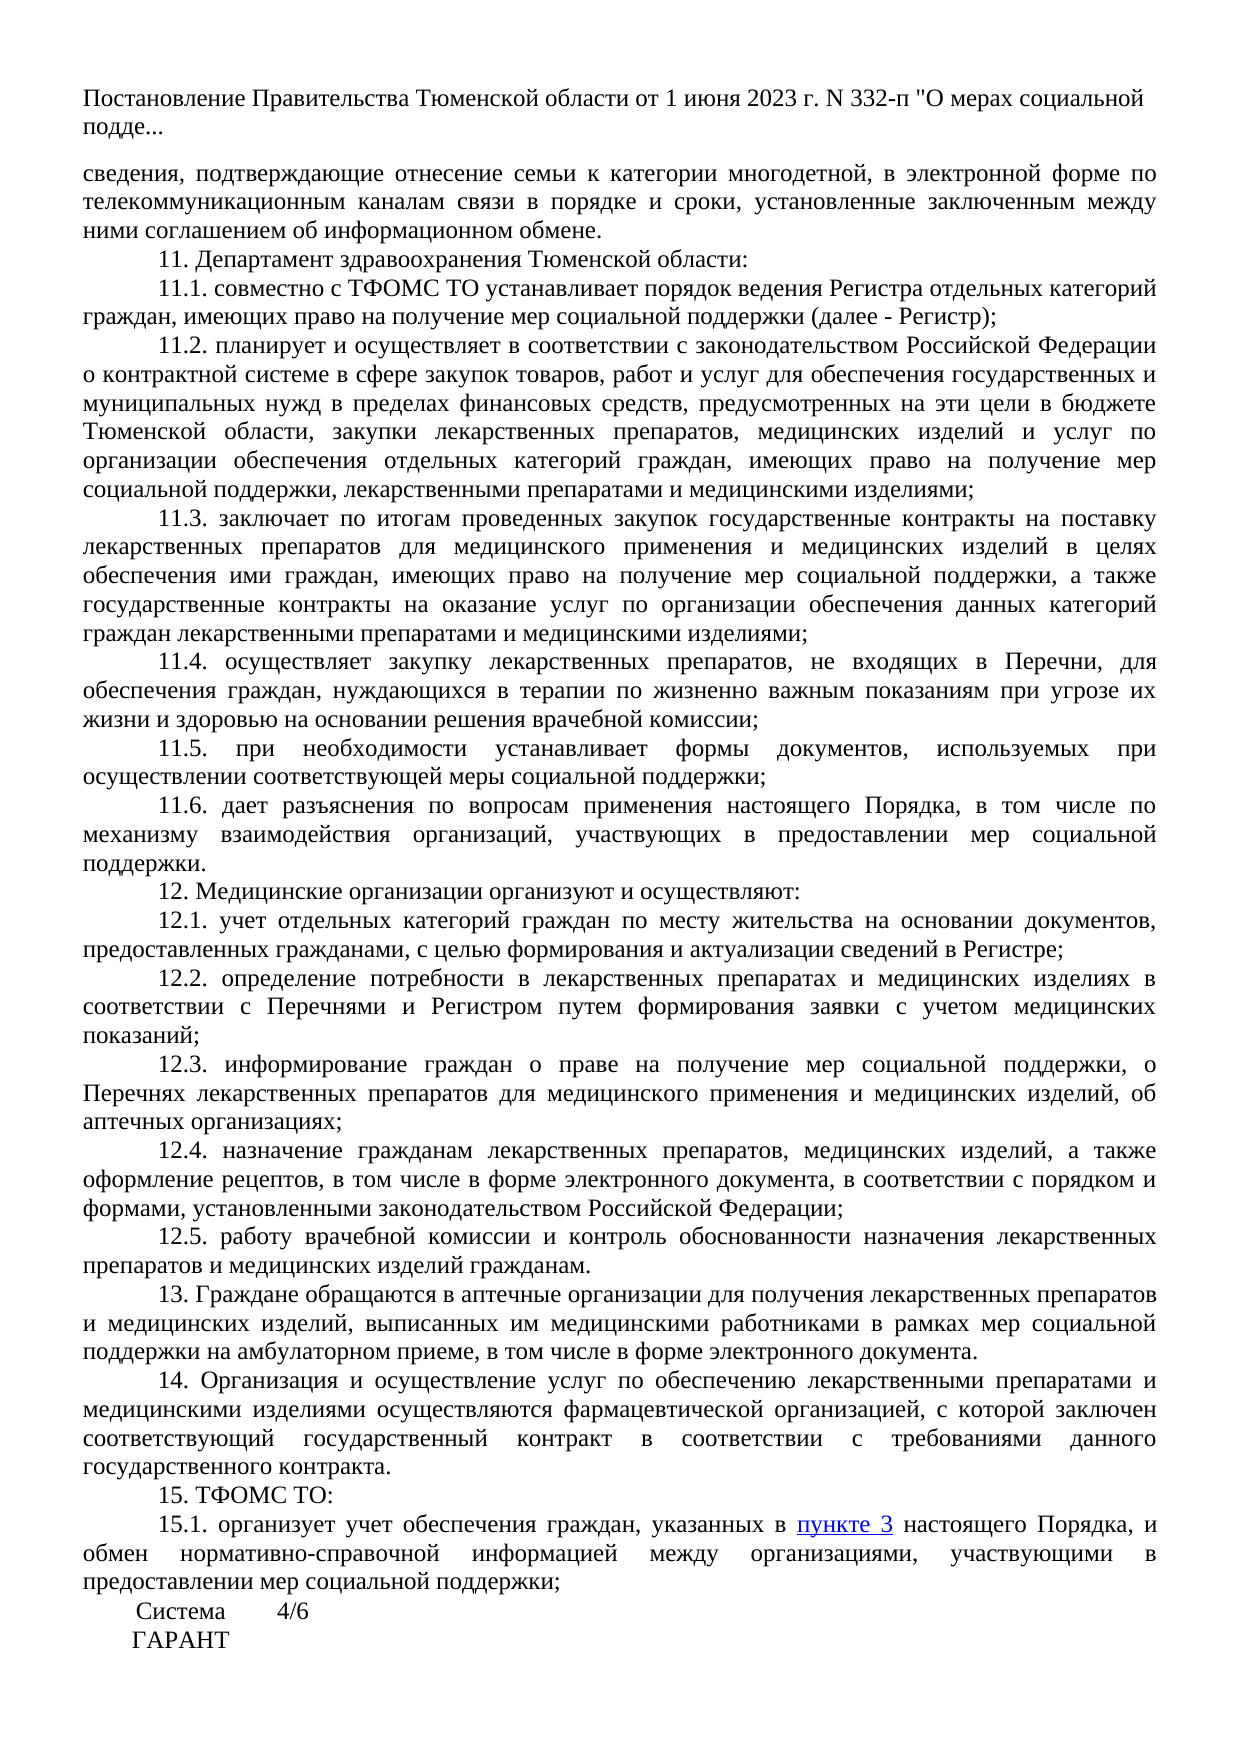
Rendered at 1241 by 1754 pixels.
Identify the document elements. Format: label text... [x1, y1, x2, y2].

text 12.5. работу врачебной комиссии и контроль обоснованности назначения лекарственных препаратов и медицинских изделий гражданам. [83, 1221, 1157, 1279]
text 11.3. заключает по итогам проведенных закупок государственные контракты на поставку лекарственных препаратов для медицинского применения и медицинских изделий в целях обеспечения ими граждан, имеющих право на получение мер социальной поддержки, а также государственные контракты на оказание услуг по организации обеспечения данных категорий граждан лекарственными препаратами и медицинскими изделиями; [83, 503, 1157, 646]
text 15. ТФОМС ТО: [83, 1480, 1157, 1509]
text 15.1. организует учет обеспечения граждан, указанных в пункте 3 настоящего Порядка, и обмен нормативно-справочной информацией между организациями, участвующими в предоставлении мер социальной поддержки; [83, 1509, 1157, 1595]
text 11.5. при необходимости устанавливает формы документов, используемых при осуществлении соответствующей меры социальной поддержки; [83, 733, 1157, 790]
text 12.2. определение потребности в лекарственных препаратах и медицинских изделиях в соответствии с Перечнями и Регистром путем формирования заявки с учетом медицинских показаний; [83, 963, 1157, 1049]
text 14. Организация и осуществление услуг по обеспечению лекарственными препаратами и медицинскими изделиями осуществляются фармацевтической организацией, с которой заключен соответствующий государственный контракт в соответствии с требованиями данного государственного контракта. [83, 1365, 1157, 1480]
text 12.1. учет отдельных категорий граждан по месту жительства на основании документов, предоставленных гражданами, с целью формирования и актуализации сведений в Регистре; [83, 905, 1157, 963]
text сведения, подтверждающие отнесение семьи к категории многодетной, в электронной форме по телекоммуникационным каналам связи в порядке и сроки, установленные заключенным между ними соглашением об информационном обмене. [83, 158, 1157, 244]
text 12.3. информирование граждан о праве на получение мер социальной поддержки, о Перечнях лекарственных препаратов для медицинского применения и медицинских изделий, об аптечных организациях; [83, 1049, 1157, 1135]
text 11.1. совместно с ТФОМС ТО устанавливает порядок ведения Регистра отдельных категорий граждан, имеющих право на получение мер социальной поддержки (далее - Регистр); [83, 273, 1157, 330]
text 12. Медицинские организации организуют и осуществляют: [83, 876, 1157, 905]
text 12.4. назначение гражданам лекарственных препаратов, медицинских изделий, а также оформление рецептов, в том числе в форме электронного документа, в соответствии с порядком и формами, установленными законодательством Российской Федерации; [83, 1135, 1157, 1221]
text 11.4. осуществляет закупку лекарственных препаратов, не входящих в Перечни, для обеспечения граждан, нуждающихся в терапии по жизненно важным показаниям при угрозе их жизни и здоровью на основании решения врачебной комиссии; [83, 646, 1157, 733]
text 13. Граждане обращаются в аптечные организации для получения лекарственных препаратов и медицинских изделий, выписанных им медицинскими работниками в рамках мер социальной поддержки на амбулаторном приеме, в том числе в форме электронного документа. [83, 1279, 1157, 1365]
text 11.6. дает разъяснения по вопросам применения настоящего Порядка, в том числе по механизму взаимодействия организаций, участвующих в предоставлении мер социальной поддержки. [83, 790, 1157, 876]
text 11. Департамент здравоохранения Тюменской области: [83, 244, 1157, 273]
text 11.2. планирует и осуществляет в соответствии с законодательством Российской Федерации о контрактной системе в сфере закупок товаров, работ и услуг для обеспечения государственных и муниципальных нужд в пределах финансовых средств, предусмотренных на эти цели в бюджете Тюменской области, закупки лекарственных препаратов, медицинских изделий и услуг по организации обеспечения отдельных категорий граждан, имеющих право на получение мер социальной поддержки, лекарственными препаратами и медицинскими изделиями; [83, 330, 1157, 503]
